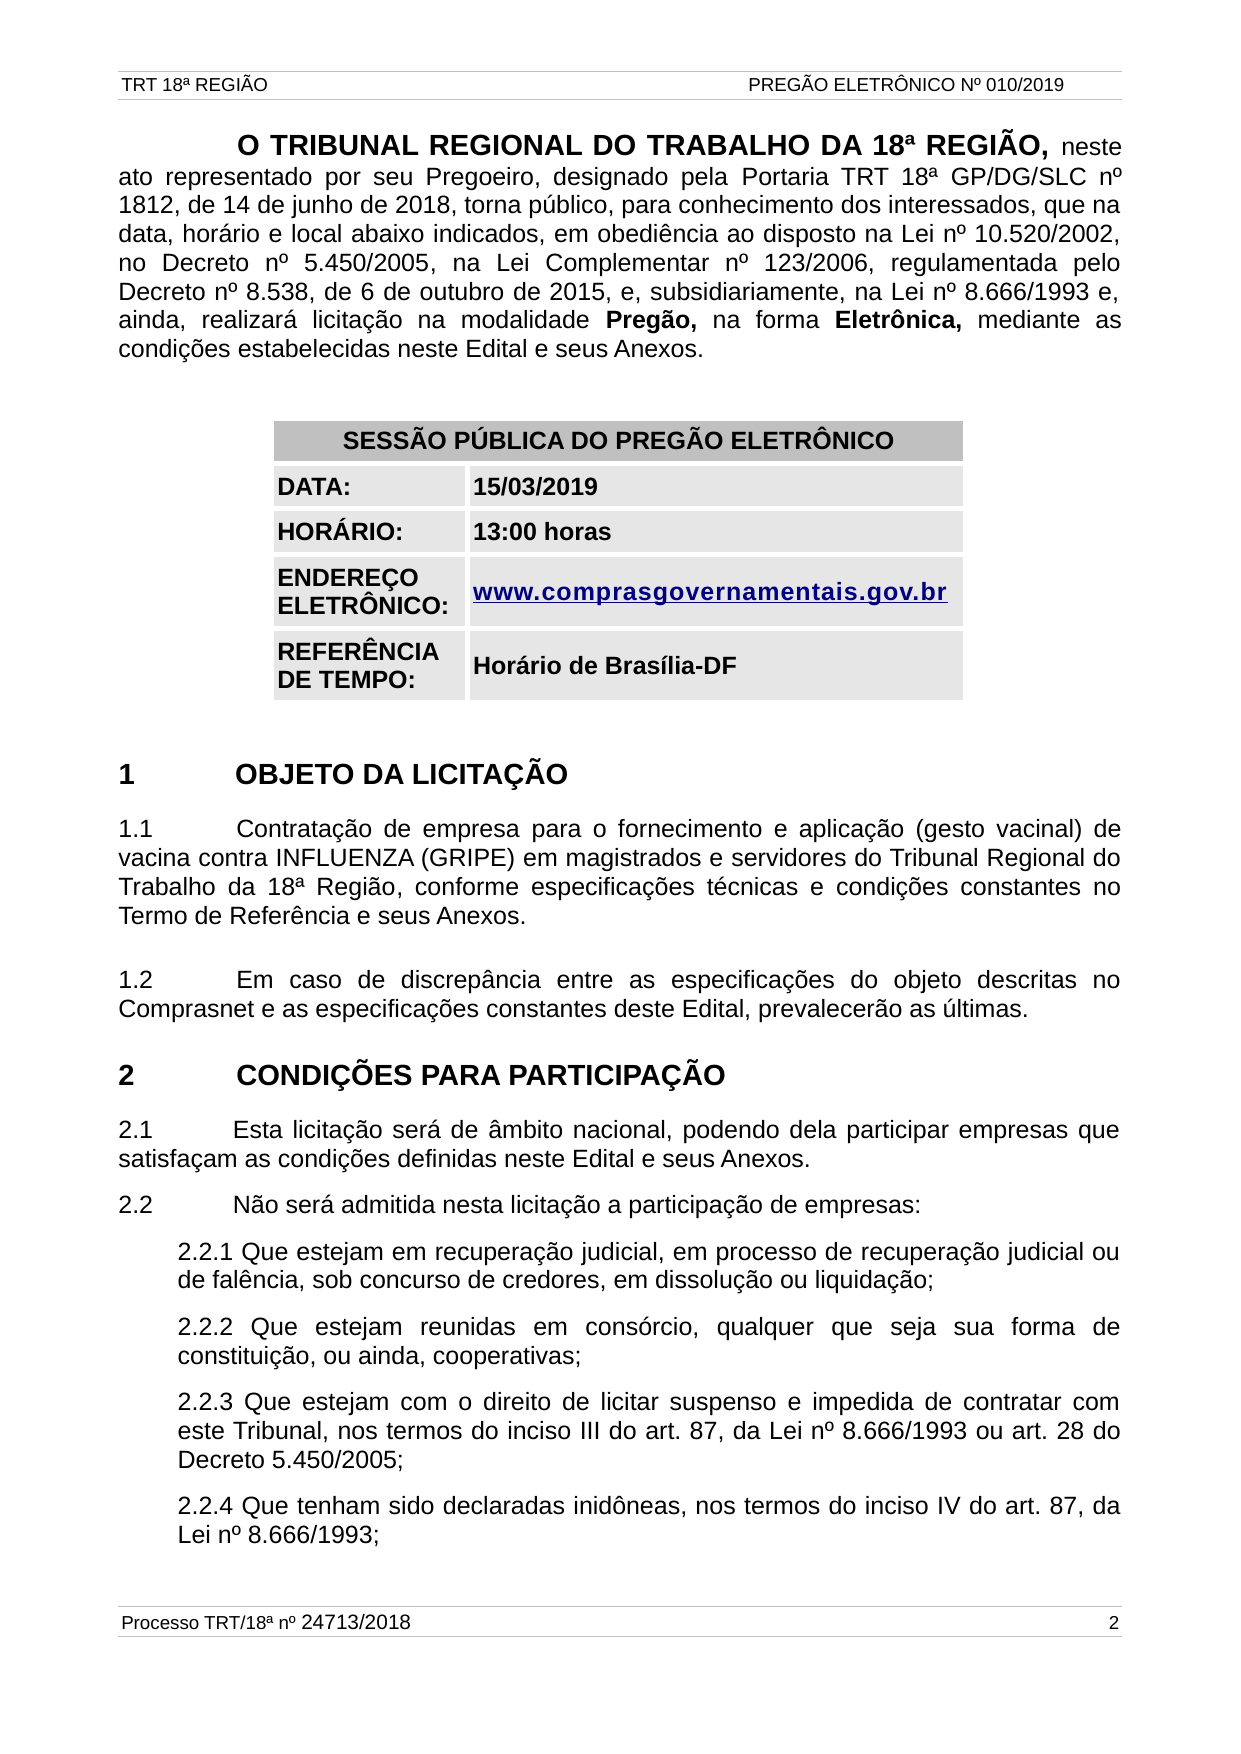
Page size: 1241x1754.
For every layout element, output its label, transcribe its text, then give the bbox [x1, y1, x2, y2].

table_cell DATA: [274, 466, 465, 506]
text 2.2.3 Que estejam com o direito de licitar suspenso e impedida de contratar com este Tribunal, nos termos do inciso III do art. 87, da Lei nº 8.666/1993 ou art. 28 do Decreto 5.450/2005; [177, 1387, 1122, 1473]
list 1.1 Contratação de empresa para o fornecimento e aplicação (gesto vacinal) de vacina contra INFLUENZA (GRIPE) em magistrados e servidores do Tribunal Regional do Trabalho da 18ª Região, conforme especificações técnicas e condições constantes no Termo de Referência e seus Anexos. [83, 814, 1122, 929]
table_cell 15/03/2019 [470, 466, 963, 506]
table_cell Horário de Brasília-DF [470, 631, 963, 700]
text 2.2.1 Que estejam em recuperação judicial, em processo de recuperação judicial ou de falência, sob concurso de credores, em dissolução ou liquidação; [177, 1237, 1122, 1294]
table_cell HORÁRIO: [274, 511, 465, 552]
table_cell 13:00 horas [470, 511, 963, 552]
text 2.1 Esta licitação será de âmbito nacional, podendo dela participar empresas que satisfaçam as condições definidas neste Edital e seus Anexos. [118, 1115, 1122, 1172]
list 1.2 Em caso de discrepância entre as especificações do objeto descritas no Comprasnet e as especificações constantes deste Edital, prevalecerão as últimas. [118, 965, 1122, 1022]
table_header SESSÃO PÚBLICA DO PREGÃO ELETRÔNICO [274, 421, 963, 461]
text 2.2.4 Que tenham sido declaradas inidôneas, nos termos do inciso IV do art. 87, da Lei nº 8.666/1993; [177, 1491, 1122, 1548]
table_cell ENDEREÇO ELETRÔNICO: [274, 557, 465, 626]
list 2 CONDIÇÕES PARA PARTICIPAÇÃO [118, 1058, 1122, 1091]
table_cell www.comprasgovernamentais.gov.br [470, 557, 963, 626]
text 2.2 Não será admitida nesta licitação a participação de empresas: [118, 1190, 1122, 1219]
table_cell REFERÊNCIA DE TEMPO: [274, 631, 465, 700]
text O TRIBUNAL REGIONAL DO TRABALHO DA 18ª REGIÃO, neste ato representado por seu Pregoeiro, designado pela Portaria TRT 18ª GP/DG/SLC nº 1812, de 14 de junho de 2018, torna público, para conhecimento dos interessados, que na data, horário e local abaixo indicados, em obediência ao disposto na Lei nº 10.520/2002, no Decreto nº 5.450/2005, na Lei Complementar nº 123/2006, regulamentada pelo Decreto nº 8.538, de 6 de outubro de 2015, e, subsidiariamente, na Lei nº 8.666/1993 e, ainda, realizará licitação na modalidade Pregão, na forma Eletrônica, mediante as condições estabelecidas neste Edital e seus Anexos. [118, 128, 1122, 363]
text 1 OBJETO DA LICITAÇÃO [118, 757, 1122, 791]
text 2.2.2 Que estejam reunidas em consórcio, qualquer que seja sua forma de constituição, ou ainda, cooperativas; [177, 1312, 1122, 1369]
